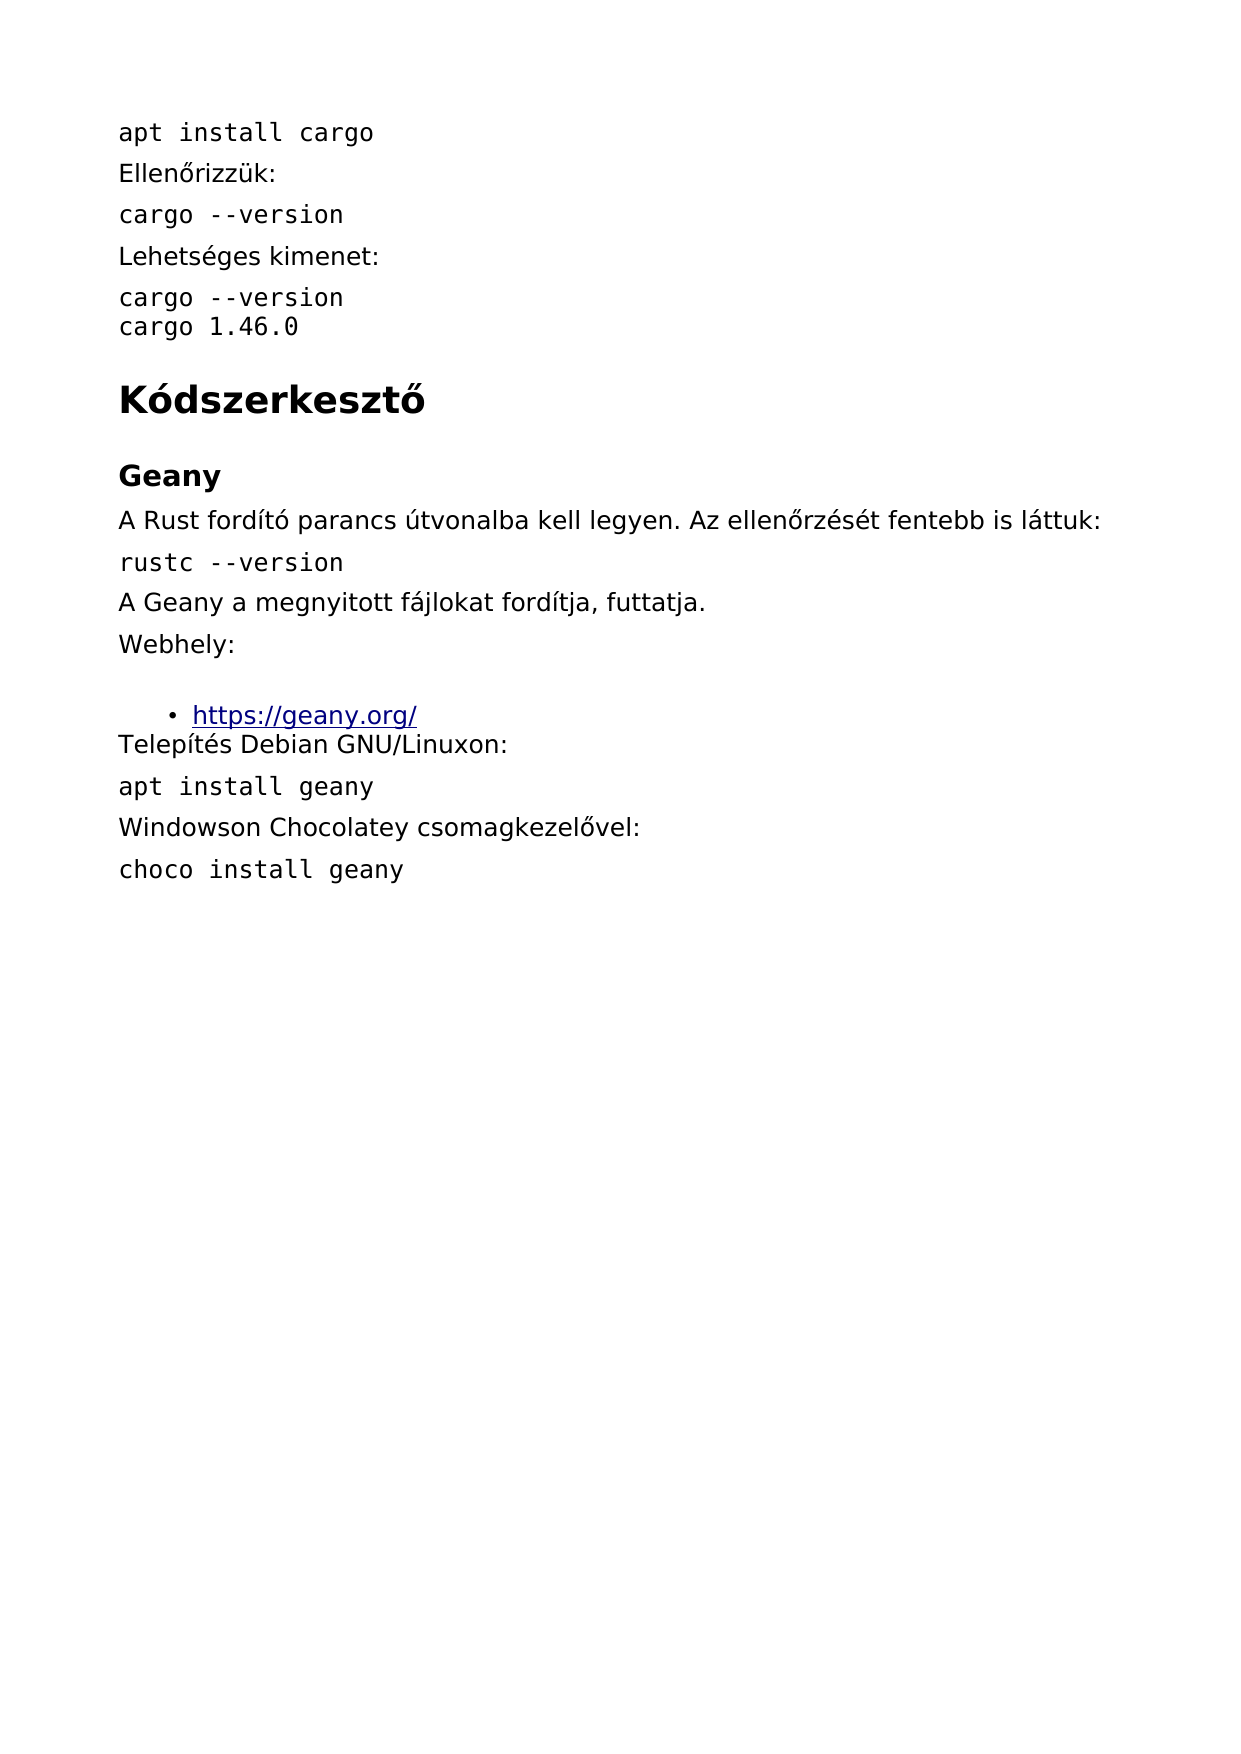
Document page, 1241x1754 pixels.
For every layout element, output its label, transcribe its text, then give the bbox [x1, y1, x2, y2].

text Webhely: [118, 630, 1122, 659]
text cargo --version [118, 201, 1122, 230]
text A Geany a megnyitott fájlokat fordítja, futtatja. [118, 589, 1122, 618]
text rustc --version [118, 548, 1122, 577]
text apt install geany [118, 772, 1122, 801]
text choco install geany [118, 855, 1122, 884]
subtitle Geany [118, 459, 1122, 493]
text Ellenőrizzük: [118, 159, 1122, 188]
text cargo --version cargo 1.46.0 [118, 283, 1122, 342]
text Windowson Chocolatey csomagkezelővel: [118, 813, 1122, 842]
subtitle Kódszerkesztő [118, 378, 1122, 422]
text Telepítés Debian GNU/Linuxon: [118, 731, 1122, 760]
text A Rust fordító parancs útvonalba kell legyen. Az ellenőrzését fentebb is láttuk: [118, 506, 1122, 535]
text Lehetséges kimenet: [118, 242, 1122, 271]
list https://geany.org/ [177, 701, 1122, 731]
text apt install cargo [118, 118, 1122, 147]
